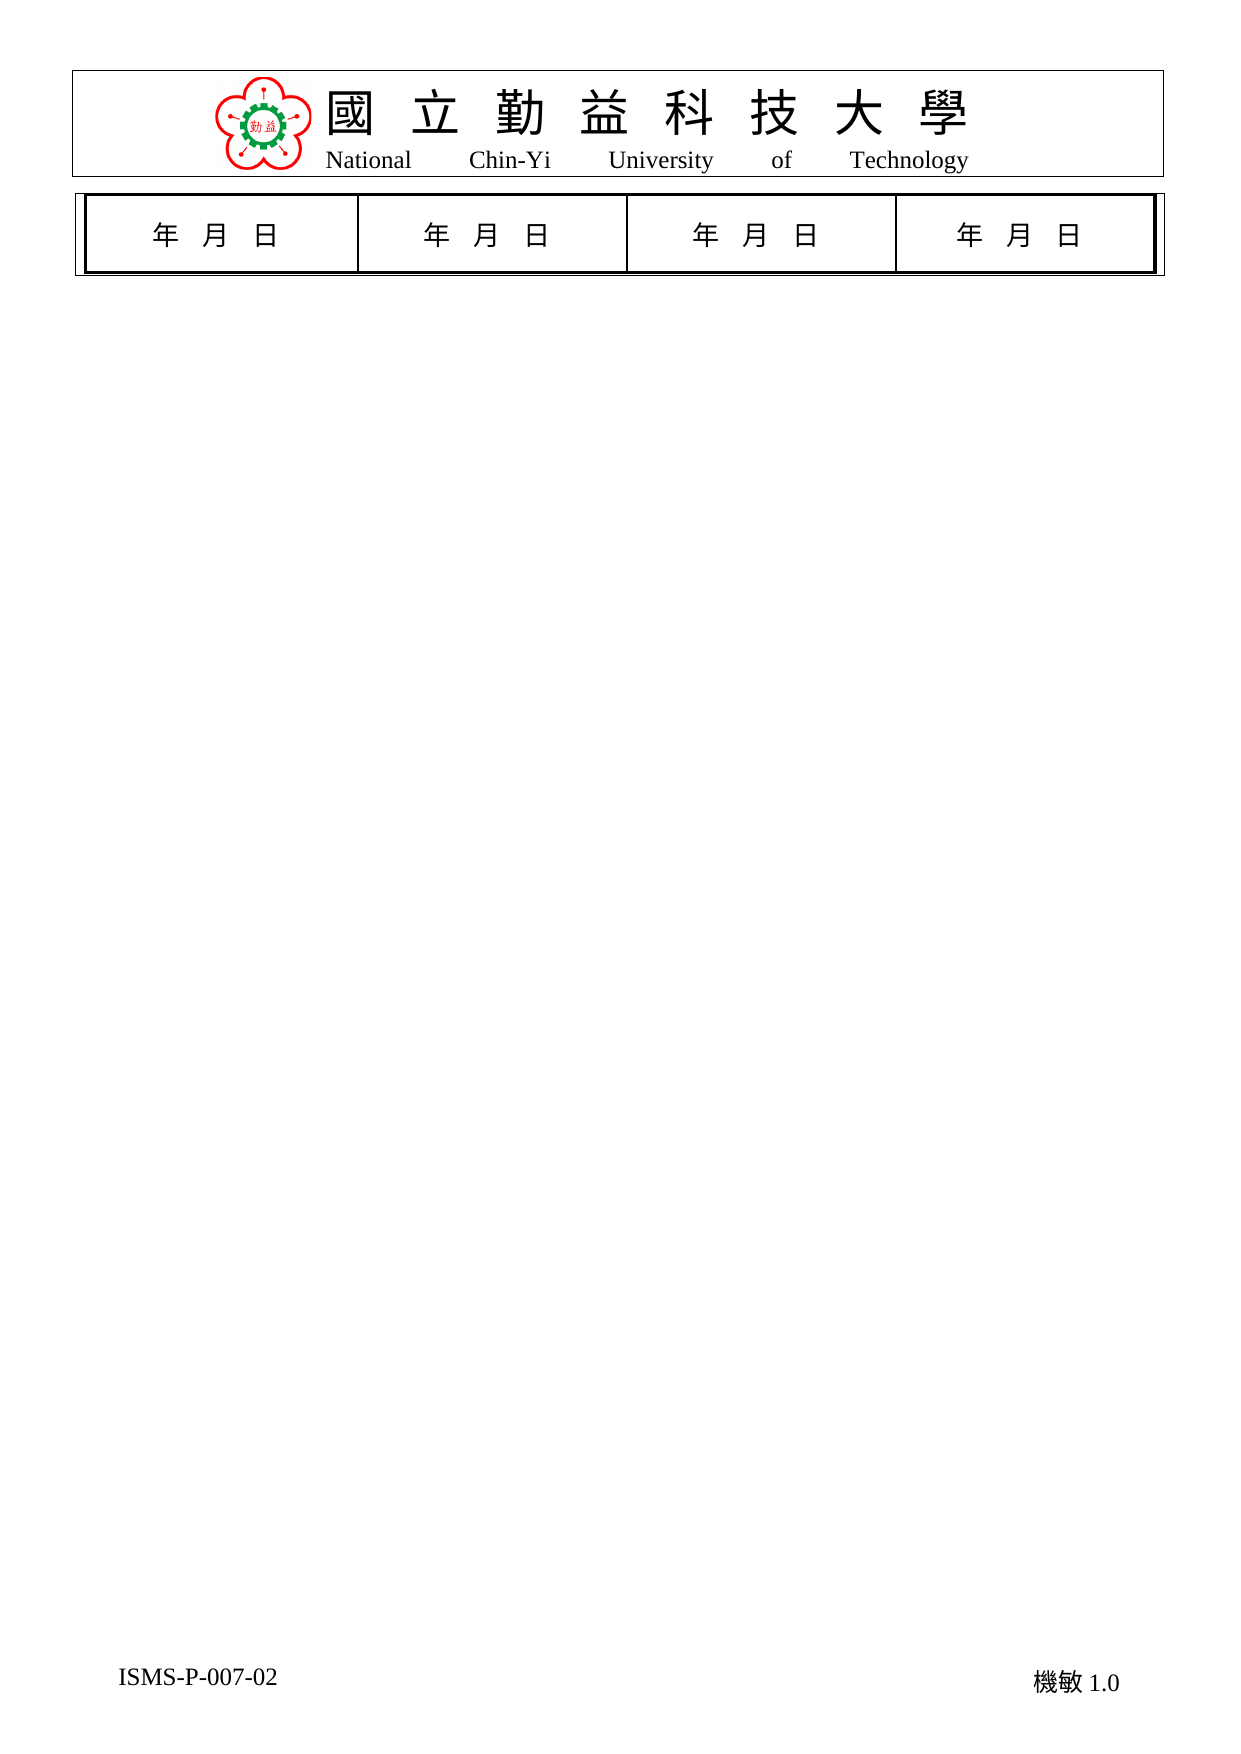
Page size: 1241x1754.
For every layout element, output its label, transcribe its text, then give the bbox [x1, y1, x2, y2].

table_cell 年 月 日 [87, 196, 357, 271]
table_cell 年 月 日 [628, 196, 895, 271]
picture [215, 77, 312, 170]
table_cell 年 月 日 [359, 196, 626, 271]
table_cell 年 月 日 [897, 196, 1153, 271]
